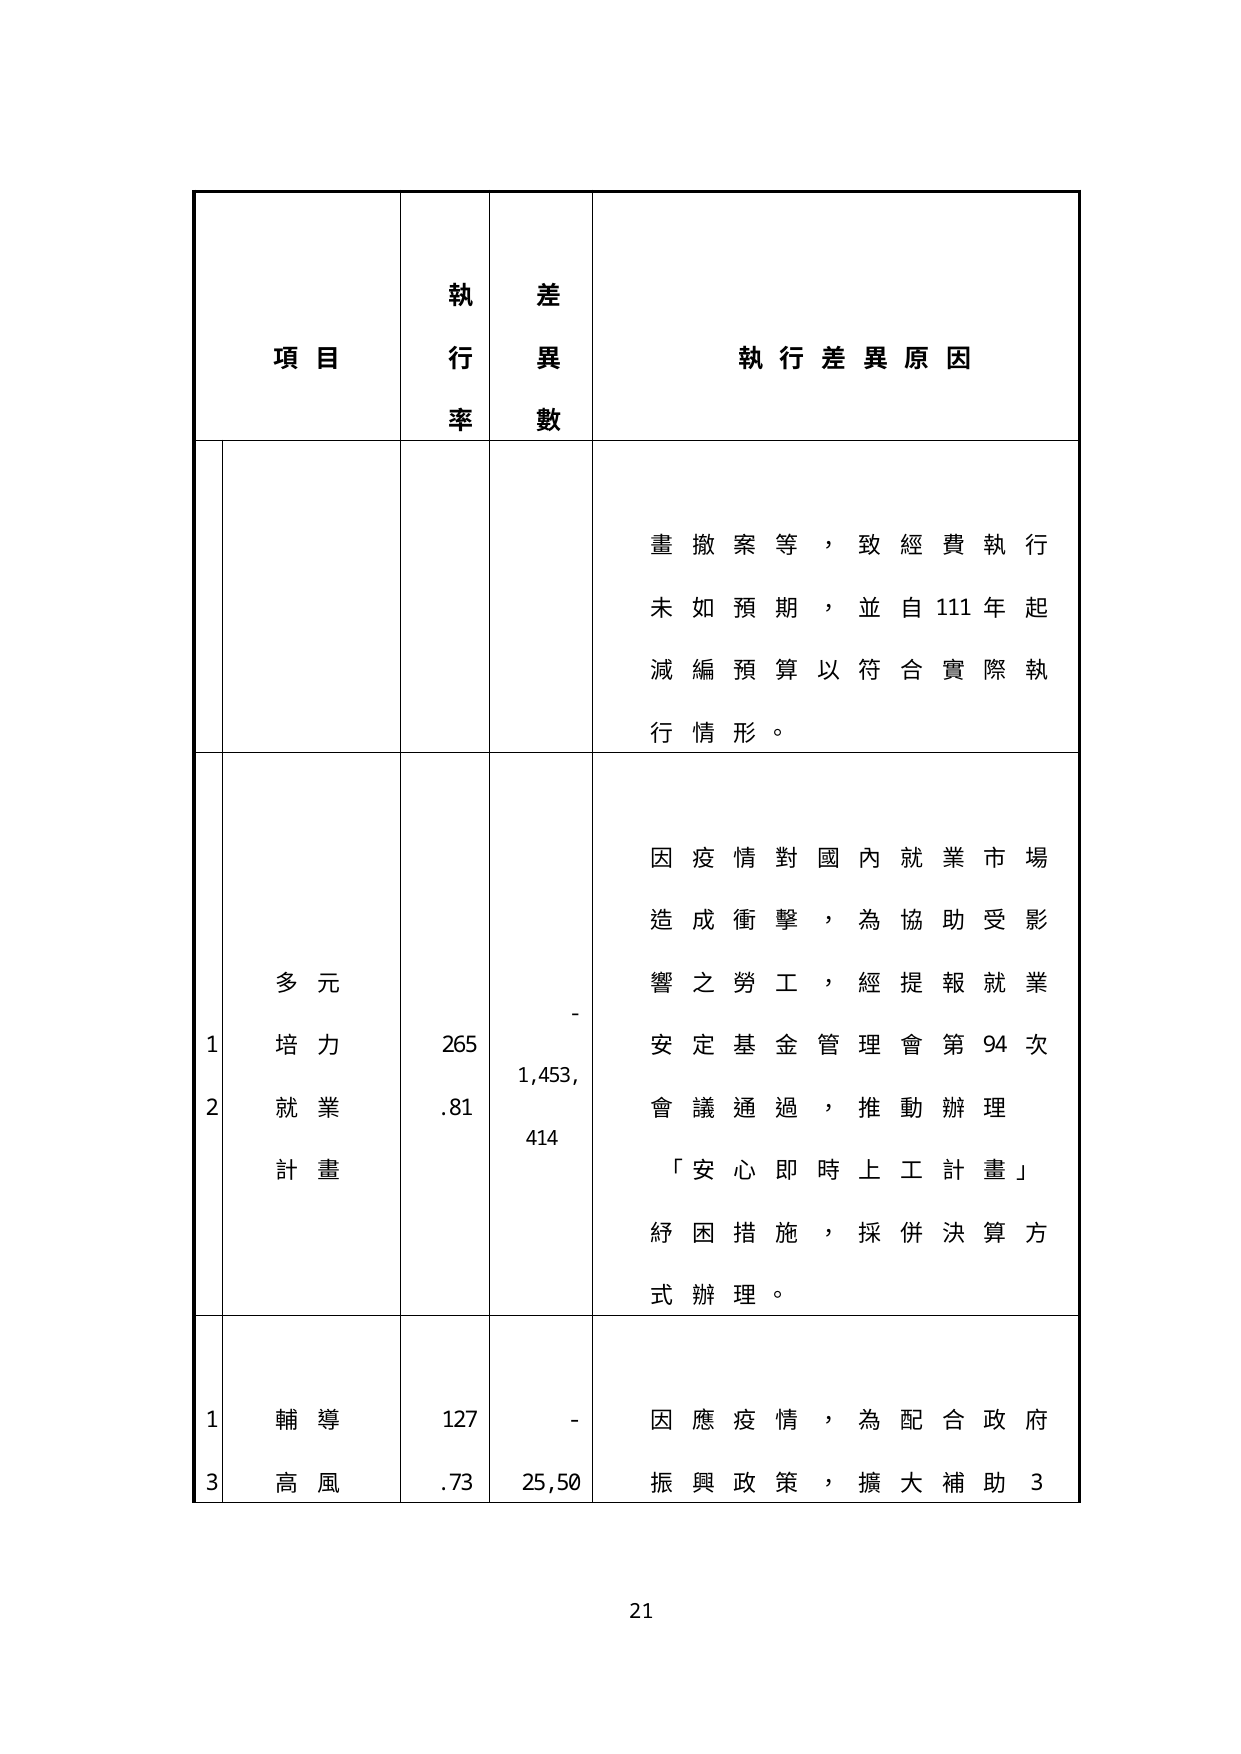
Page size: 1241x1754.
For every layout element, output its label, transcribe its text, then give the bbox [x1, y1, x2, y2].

table_cell 輔導高風 [223, 1316, 400, 1502]
table_cell [490, 441, 592, 752]
table_header 差異數 [490, 193, 592, 439]
table_cell 265.81 [401, 753, 489, 1314]
table_cell 畫撤案等，致經費執行未如預期，並自111年起減編預算以符合實際執行情形。 [593, 441, 1078, 752]
table_header 執行差異原因 [593, 193, 1078, 439]
table_cell 13 [196, 1316, 222, 1502]
table_cell [223, 441, 400, 752]
table_cell -25,50 [490, 1316, 592, 1502]
table_header 項目 [196, 193, 400, 439]
table_cell 因疫情對國內就業市場造成衝擊，為協助受影響之勞工，經提報就業安定基金管理會第94次會議通過，推動辦理「安心即時上工計畫」紓困措施，採併決算方式辦理。 [593, 753, 1078, 1314]
table_cell 127.73 [401, 1316, 489, 1502]
table_cell 因應疫情，為配合政府振興政策，擴大補助3 [593, 1316, 1078, 1502]
table_cell 多元培力就業計畫 [223, 753, 400, 1314]
table_cell 12 [196, 753, 222, 1314]
table_cell [401, 441, 489, 752]
table_cell [196, 441, 222, 752]
table_header 執行率 [401, 193, 489, 439]
table_cell -1,453,414 [490, 753, 592, 1314]
